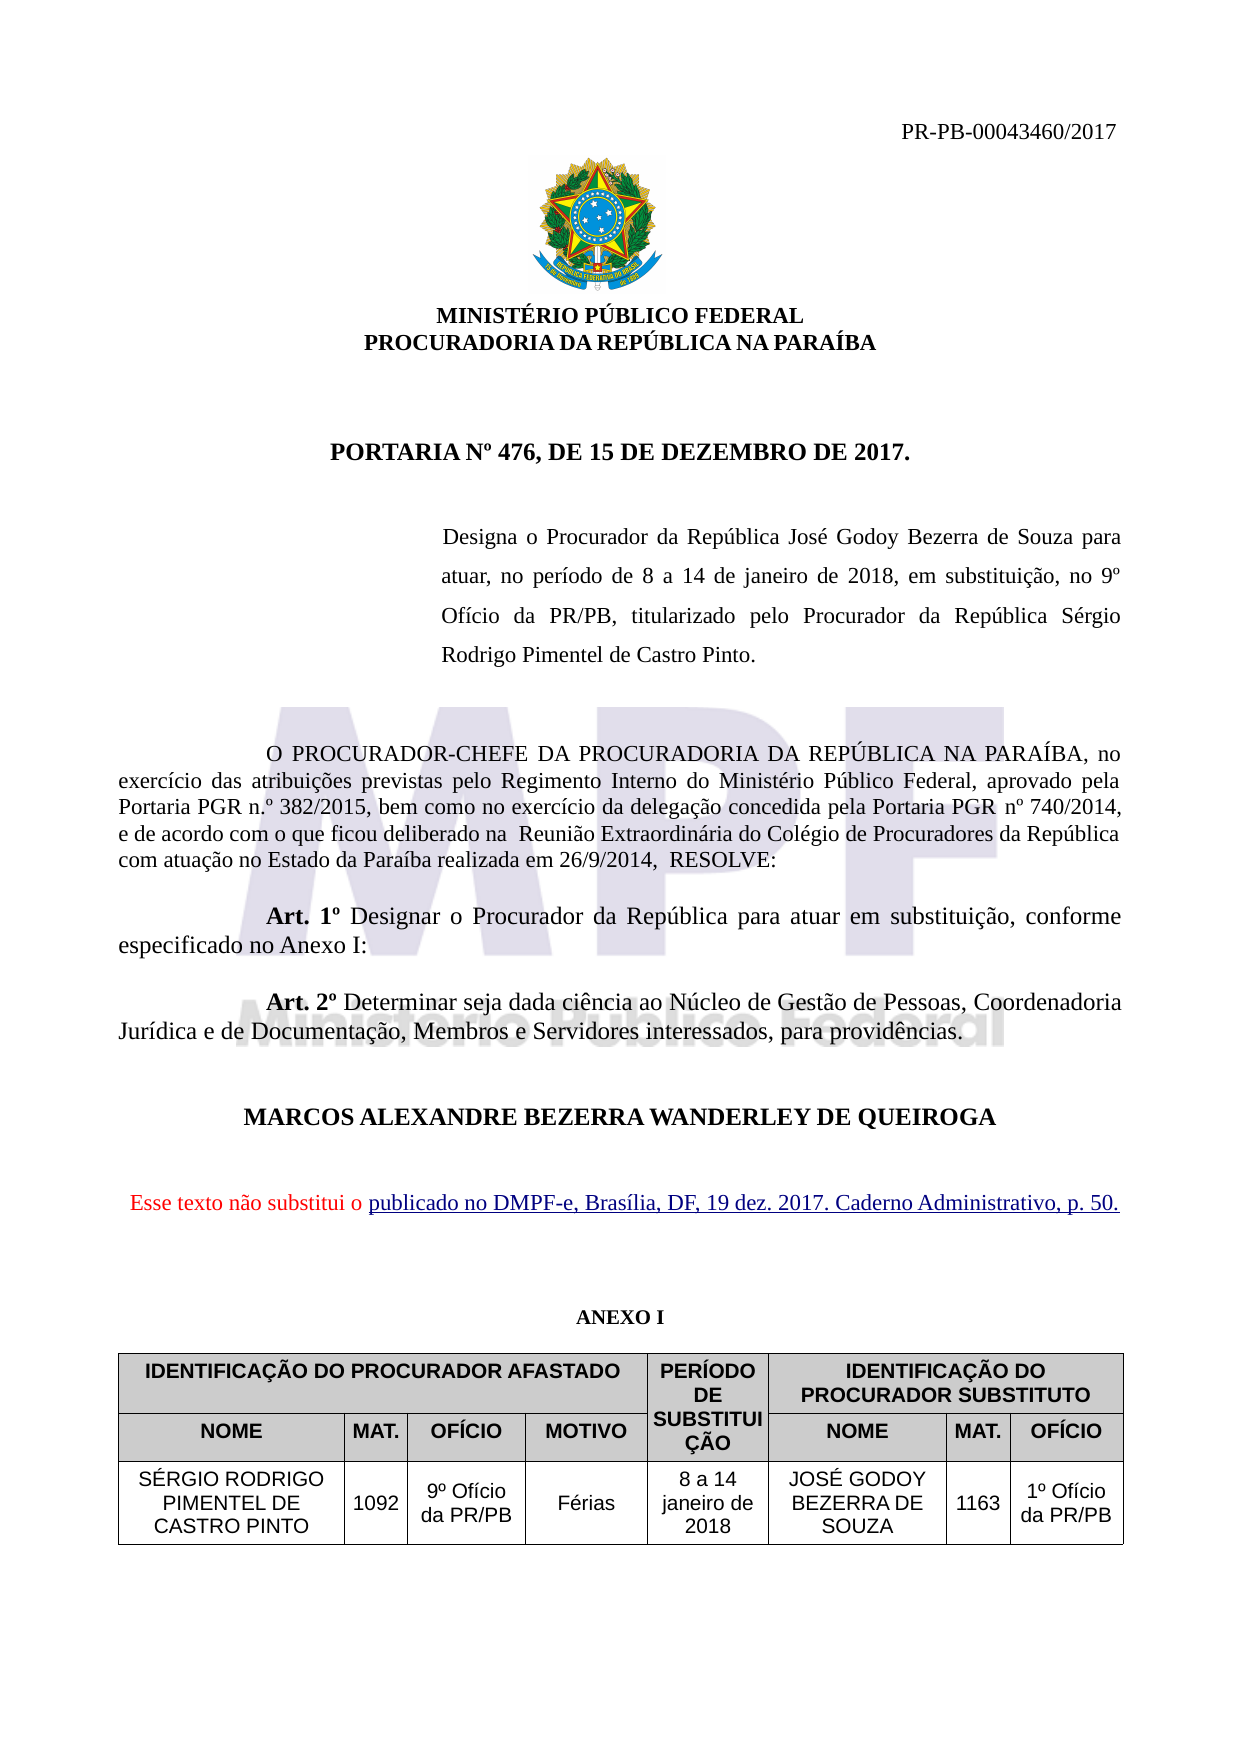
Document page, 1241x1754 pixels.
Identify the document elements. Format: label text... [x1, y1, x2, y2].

text O PROCURADOR-CHEFE DA PROCURADORIA DA REPÚBLICA NA PARAÍBA, no exercício das atribuições previstas pelo Regimento Interno do Ministério Público Federal, aprovado pela Portaria PGR n.º 382/2015, bem como no exercício da delegação concedida pela Portaria PGR nº 740/2014, e de acordo com o que ficou deliberado na Reunião Extraordinária do Colégio de Procuradores da República com atuação no Estado da Paraíba realizada em 26/9/2014, RESOLVE: [118, 738, 1122, 872]
table_header IDENTIFICAÇÃO DO PROCURADOR SUBSTITUTO [769, 1354, 1123, 1413]
table_header IDENTIFICAÇÃO DO PROCURADOR AFASTADO [119, 1354, 647, 1413]
text Art. 1º Designar o Procurador da República para atuar em substituição, conforme especificado no Anexo I: [118, 901, 1122, 959]
table_cell JOSÉ GODOY BEZERRA DE SOUZA [769, 1462, 946, 1544]
text ANEXO I [118, 1305, 1122, 1329]
table_cell MAT. [947, 1414, 1010, 1461]
table_cell MOTIVO [526, 1414, 647, 1461]
table_header PERÍODO DE SUBSTITUIÇÃO [648, 1354, 768, 1461]
table_cell NOME [769, 1414, 946, 1461]
picture [236, 872, 1004, 901]
text MINISTÉRIO PÚBLICO FEDERAL [118, 302, 1122, 329]
text Esse texto não substitui o publicado no DMPF-e, Brasília, DF, 19 dez. 2017. Caderno Administrativo, p. 50. [118, 1189, 1122, 1215]
table_cell 1163 [947, 1462, 1010, 1544]
text Designa o Procurador da República José Godoy Bezerra de Souza para atuar, no período de 8 a 14 de janeiro de 2018, em substituição, no 9º Ofício da PR/PB, titularizado pelo Procurador da República Sérgio Rodrigo Pimentel de Castro Pinto. [441, 523, 1122, 668]
picture [528, 155, 667, 294]
table_cell OFÍCIO [408, 1414, 525, 1461]
table_cell Férias [526, 1462, 647, 1544]
picture [236, 959, 1004, 987]
table_cell NOME [119, 1414, 344, 1461]
picture [236, 707, 1004, 738]
table_cell OFÍCIO [1011, 1414, 1123, 1461]
text PROCURADORIA DA REPÚBLICA NA PARAÍBA [118, 329, 1122, 355]
table_cell 1092 [345, 1462, 407, 1544]
table_cell SÉRGIO RODRIGO PIMENTEL DE CASTRO PINTO [119, 1462, 344, 1544]
table_cell 9º Ofício da PR/PB [408, 1462, 525, 1544]
table_cell 1º Ofício da PR/PB [1011, 1462, 1123, 1544]
text PR-PB-00043460/2017 [118, 118, 1122, 144]
table_cell 8 a 14 janeiro de 2018 [648, 1462, 768, 1544]
table_cell MAT. [345, 1414, 407, 1461]
text Art. 2º Determinar seja dada ciência ao Núcleo de Gestão de Pessoas, Coordenadoria Jurídica e de Documentação, Membros e Servidores interessados, para providências. [118, 987, 1122, 1045]
text MARCOS ALEXANDRE BEZERRA WANDERLEY DE QUEIROGA [118, 1102, 1122, 1131]
text PORTARIA Nº 476, DE 15 DE DEZEMBRO DE 2017. [118, 437, 1122, 465]
